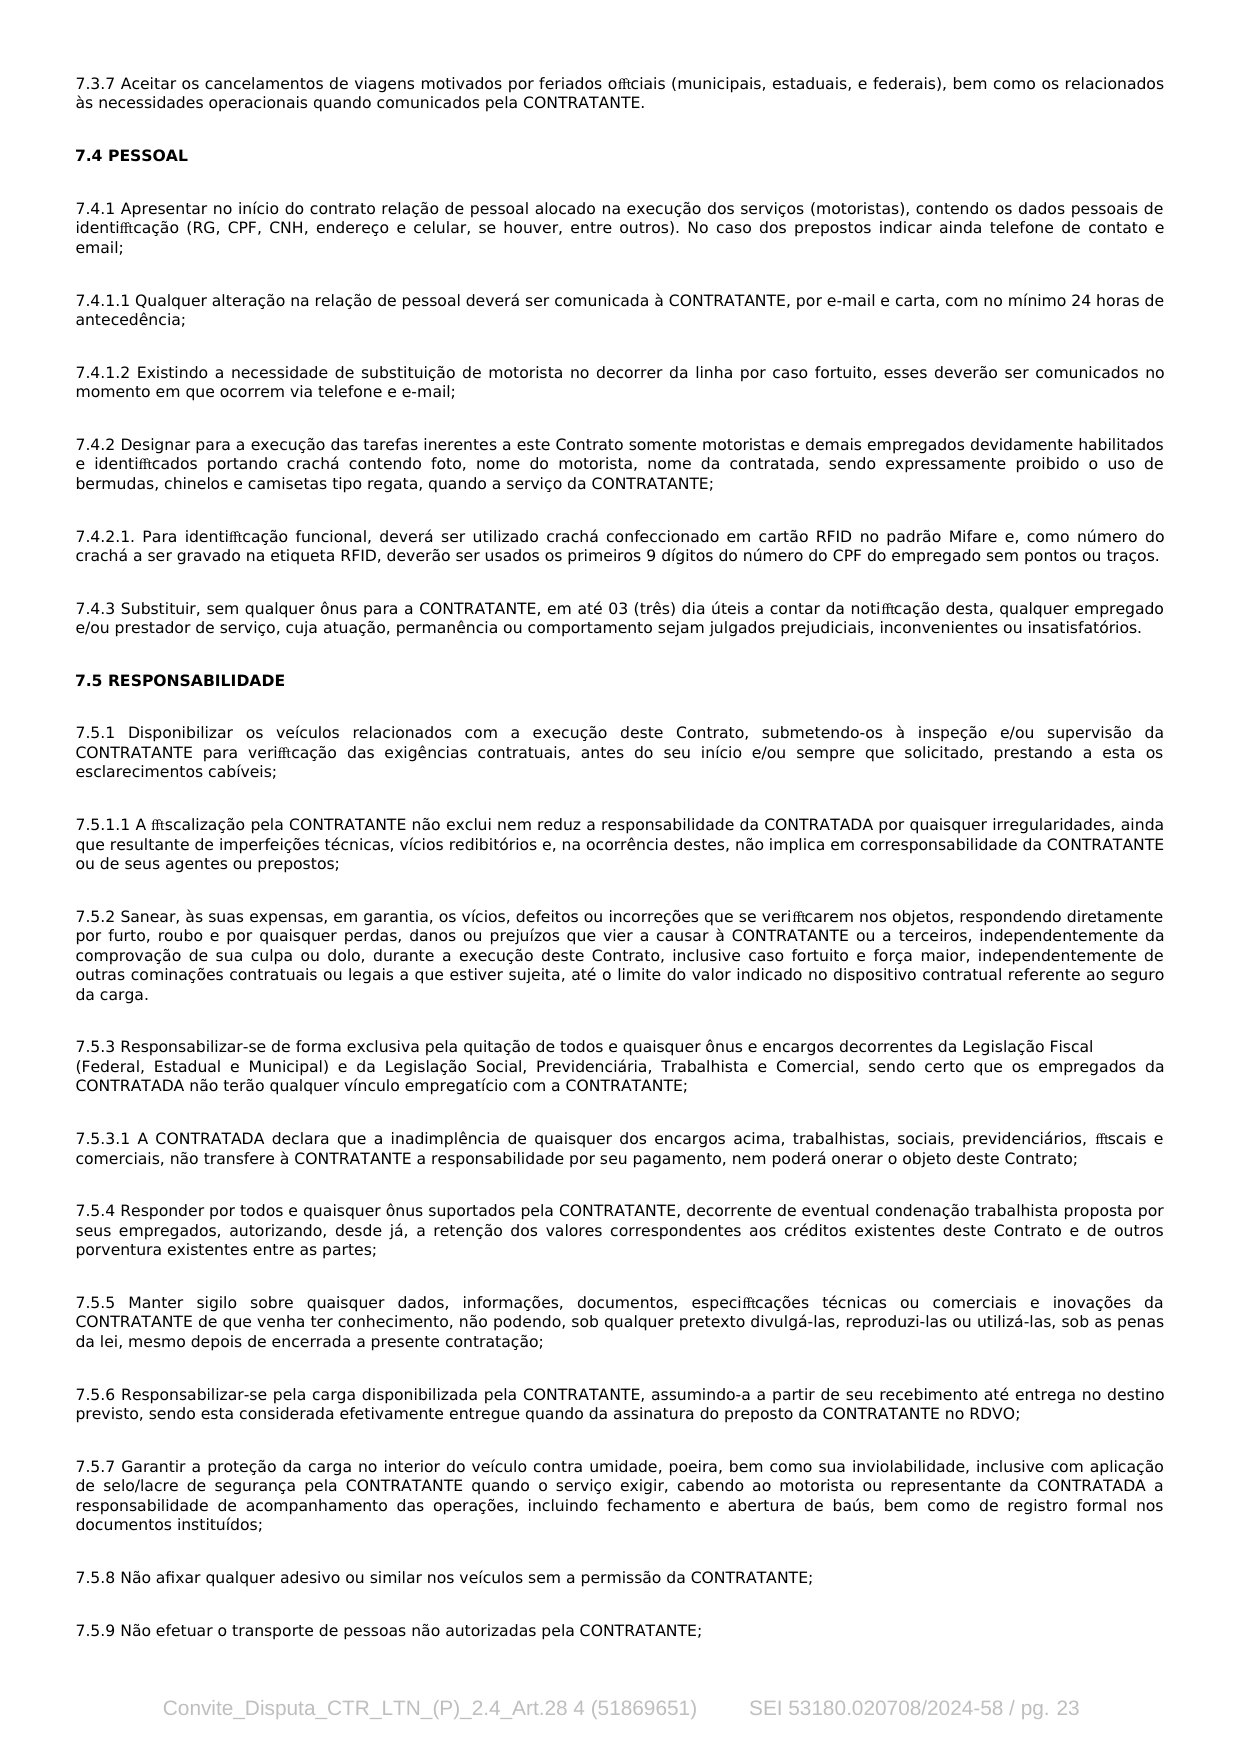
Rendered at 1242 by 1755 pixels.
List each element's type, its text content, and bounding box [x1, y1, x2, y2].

text 7.4.3 Substituir, sem qualquer ônus para a CONTRATANTE, em até 03 (três) dia úteis a contar da noticação desta, qualquer empregado e/ou prestador de serviço, cuja atuação, permanência ou comportamento sejam julgados prejudiciais, inconvenientes ou insatisfatórios. [75, 600, 1166, 637]
text 7.5.1 Disponibilizar os veículos relacionados com a execução deste Contrato, submetendo-os à inspeção e/ou supervisão da CONTRATANTE para vericação das exigências contratuais, antes do seu início e/ou sempre que solicitado, prestando a esta os esclarecimentos cabíveis; [75, 724, 1166, 782]
text 7.5 RESPONSABILIDADE [75, 672, 1193, 690]
text 7.5.4 Responder por todos e quaisquer ônus suportados pela CONTRATANTE, decorrente de eventual condenação trabalhista proposta por seus empregados, autorizando, desde já, a retenção dos valores correspondentes aos créditos existentes deste Contrato e de outros porventura existentes entre as partes; [75, 1202, 1166, 1259]
text (Federal, Estadual e Municipal) e da Legislação Social, Previdenciária, Trabalhista e Comercial, sendo certo que os empregados da CONTRATADA não terão qualquer vínculo empregatício com a CONTRATANTE; [75, 1058, 1166, 1096]
text 7.5.3.1 A CONTRATADA declara que a inadimplência de quaisquer dos encargos acima, trabalhistas, sociais, previdenciários, scais e comerciais, não transfere à CONTRATANTE a responsabilidade por seu pagamento, nem poderá onerar o objeto deste Contrato; [75, 1130, 1166, 1168]
text 7.5.2 Sanear, às suas expensas, em garantia, os vícios, defeitos ou incorreções que se vericarem nos objetos, respondendo diretamente por furto, roubo e por quaisquer perdas, danos ou prejuízos que vier a causar à CONTRATANTE ou a terceiros, independentemente da comprovação de sua culpa ou dolo, durante a execução deste Contrato, inclusive caso fortuito e força maior, independentemente de outras cominações contratuais ou legais a que estiver sujeita, até o limite do valor indicado no dispositivo contratual referente ao seguro da carga. [75, 908, 1166, 1004]
text 7.5.1.1 A scalização pela CONTRATANTE não exclui nem reduz a responsabilidade da CONTRATADA por quaisquer irregularidades, ainda que resultante de imperfeições técnicas, vícios redibitórios e, na ocorrência destes, não implica em corresponsabilidade da CONTRATANTE ou de seus agentes ou prepostos; [75, 816, 1166, 873]
text 7.5.9 Não efetuar o transporte de pessoas não autorizadas pela CONTRATANTE; [75, 1622, 1166, 1640]
text 7.5.3 Responsabilizar-se de forma exclusiva pela quitação de todos e quaisquer ônus e encargos decorrentes da Legislação Fiscal [75, 1038, 1166, 1057]
text 7.4.1.1 Qualquer alteração na relação de pessoal deverá ser comunicada à CONTRATANTE, por e-mail e carta, com no mínimo 24 horas de antecedência; [75, 291, 1166, 329]
text 7.5.6 Responsabilizar-se pela carga disponibilizada pela CONTRATANTE, assumindo-a a partir de seu recebimento até entrega no destino previsto, sendo esta considerada efetivamente entregue quando da assinatura do preposto da CONTRATANTE no RDVO; [75, 1386, 1166, 1423]
text 7.3.7 Aceitar os cancelamentos de viagens motivados por feriados ociais (municipais, estaduais, e federais), bem como os relacionados às necessidades operacionais quando comunicados pela CONTRATANTE. [75, 75, 1166, 113]
text 7.4.2.1. Para identicação funcional, deverá ser utilizado crachá confeccionado em cartão RFID no padrão Mifare e, como número do crachá a ser gravado na etiqueta RFID, deverão ser usados os primeiros 9 dígitos do número do CPF do empregado sem pontos ou traços. [75, 527, 1166, 565]
text 7.4.2 Designar para a execução das tarefas inerentes a este Contrato somente motoristas e demais empregados devidamente habilitados e identicados portando crachá contendo foto, nome do motorista, nome da contratada, sendo expressamente proibido o uso de bermudas, chinelos e camisetas tipo regata, quando a serviço da CONTRATANTE; [75, 436, 1166, 493]
text 7.5.5 Manter sigilo sobre quaisquer dados, informações, documentos, especicações técnicas ou comerciais e inovações da CONTRATANTE de que venha ter conhecimento, não podendo, sob qualquer pretexto divulgá-las, reproduzi-las ou utilizá-las, sob as penas da lei, mesmo depois de encerrada a presente contratação; [75, 1294, 1166, 1351]
text 7.5.7 Garantir a proteção da carga no interior do veículo contra umidade, poeira, bem como sua inviolabilidade, inclusive com aplicação de selo/lacre de segurança pela CONTRATANTE quando o serviço exigir, cabendo ao motorista ou representante da CONTRATADA a responsabilidade de acompanhamento das operações, incluindo fechamento e abertura de baús, bem como de registro formal nos documentos instituídos; [75, 1458, 1166, 1534]
text 7.5.8 Não afixar qualquer adesivo ou similar nos veículos sem a permissão da CONTRATANTE; [75, 1569, 1166, 1587]
text 7.4.1 Apresentar no início do contrato relação de pessoal alocado na execução dos serviços (motoristas), contendo os dados pessoais de identicação (RG, CPF, CNH, endereço e celular, se houver, entre outros). No caso dos prepostos indicar ainda telefone de contato e email; [75, 200, 1166, 257]
text 7.4.1.2 Existindo a necessidade de substituição de motorista no decorrer da linha por caso fortuito, esses deverão ser comunicados no momento em que ocorrem via telefone e e-mail; [75, 364, 1166, 401]
text 7.4 PESSOAL [75, 147, 1193, 165]
